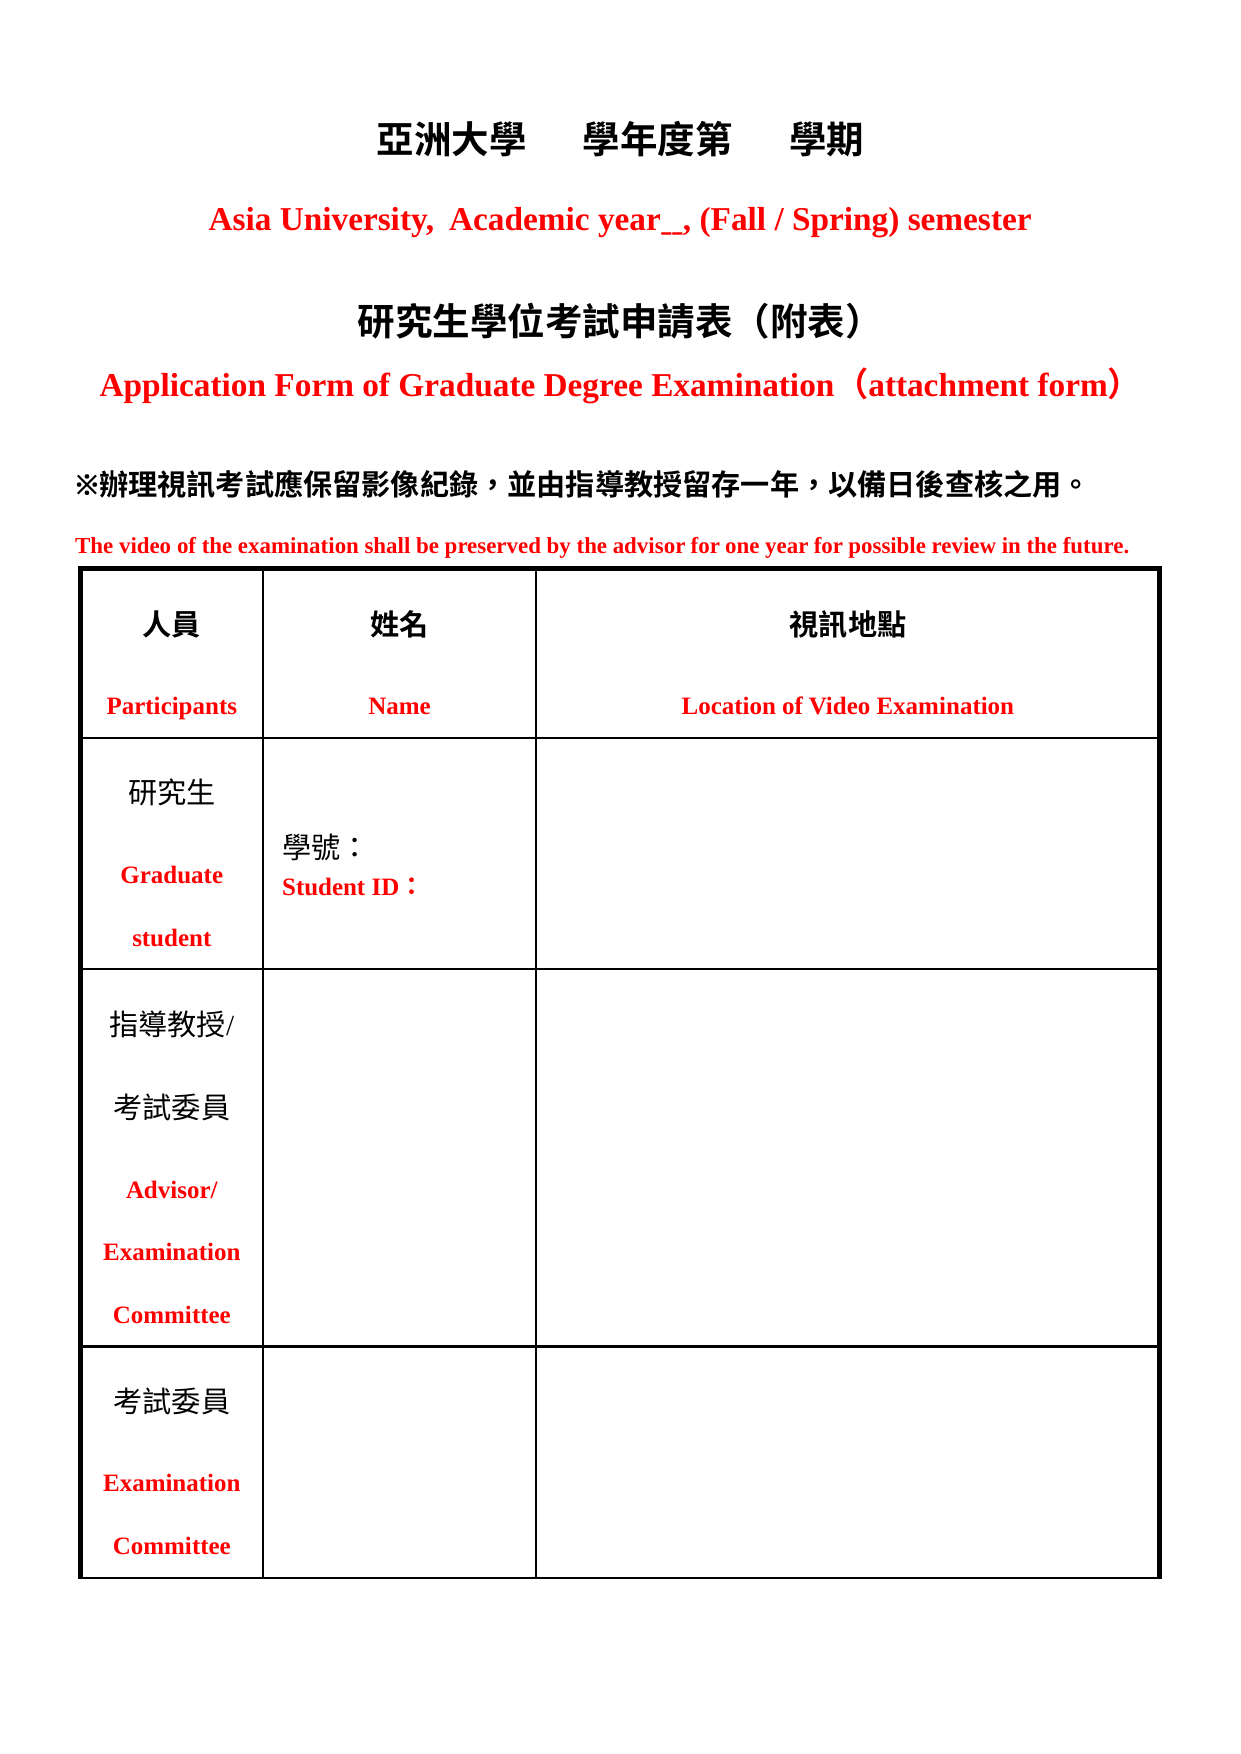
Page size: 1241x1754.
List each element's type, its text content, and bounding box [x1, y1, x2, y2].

table_cell [537, 817, 545, 968]
table_cell [537, 970, 545, 1047]
table_cell [537, 970, 1157, 1345]
table_cell [264, 1348, 535, 1577]
text Asia University, Academic yearˍˍ, (Fall / Spring) semester [75, 177, 1165, 239]
table_cell [537, 1348, 1157, 1577]
table_header 視訊地點 Location of Video Examination [537, 571, 1157, 737]
table_header 人員 Participants [83, 571, 262, 737]
text 研究生學位考試申請表（附表） [75, 278, 1165, 340]
text 亞洲大學 學年度第 學期 [75, 96, 1165, 158]
table_cell 考試委員 Examination Committee [83, 1348, 262, 1577]
table_cell [264, 970, 535, 1345]
text Application Form of Graduate Degree Examination（attachment form） [75, 340, 1165, 403]
text The video of the examination shall be preserved by the advisor for one year for possible review in the future. [75, 503, 1165, 566]
table_header 姓名 Name [264, 571, 535, 737]
table_cell [537, 739, 1157, 968]
table_cell 研究生 Graduate student [83, 739, 262, 968]
table_cell 指導教授/ 考試委員 Advisor/Examination Committee [83, 970, 262, 1345]
table_cell [264, 739, 535, 968]
text ※辦理視訊考試應保留影像紀錄，並由指導教授留存一年，以備日後查核之用。 [75, 441, 1165, 503]
table_cell [267, 970, 535, 1047]
